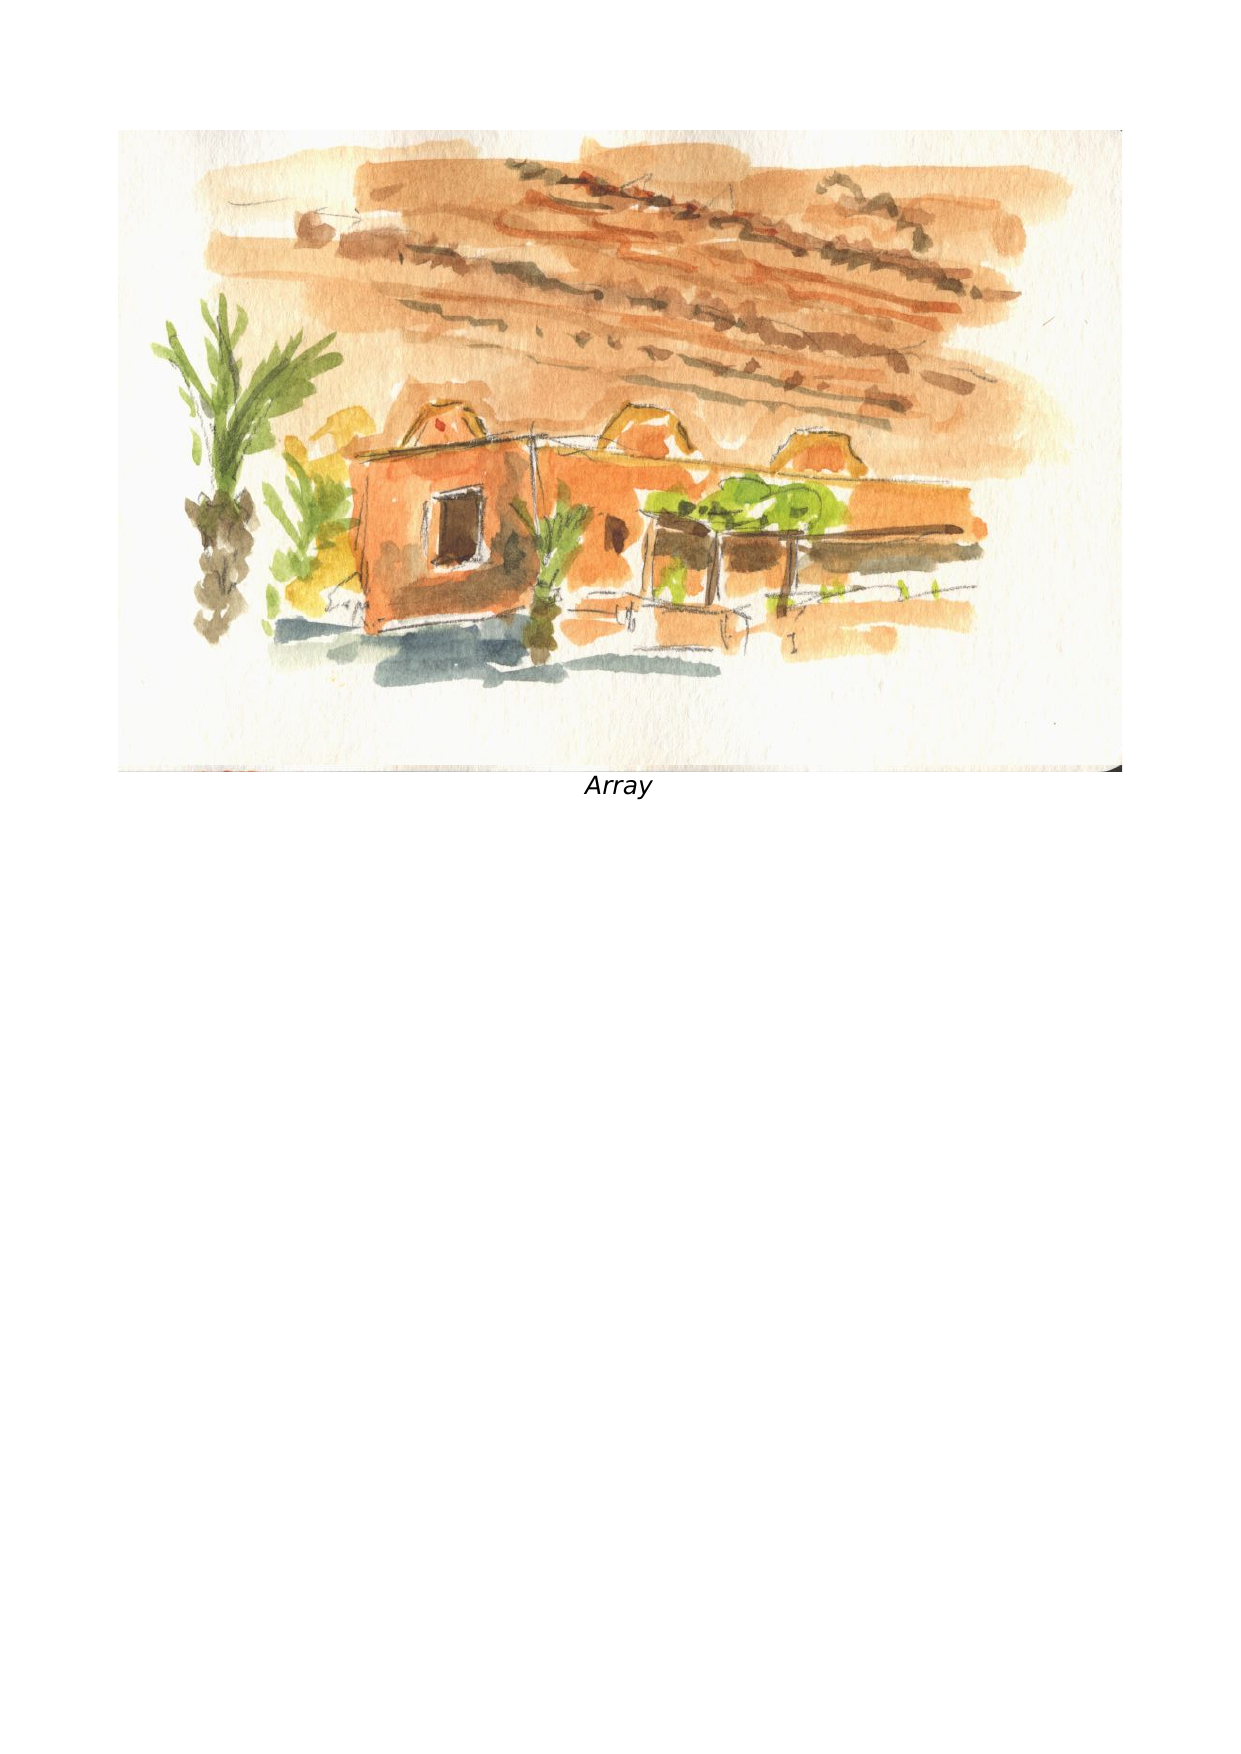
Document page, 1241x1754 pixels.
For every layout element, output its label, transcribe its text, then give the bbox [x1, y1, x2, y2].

text Array [118, 772, 1122, 801]
picture [118, 130, 1123, 772]
